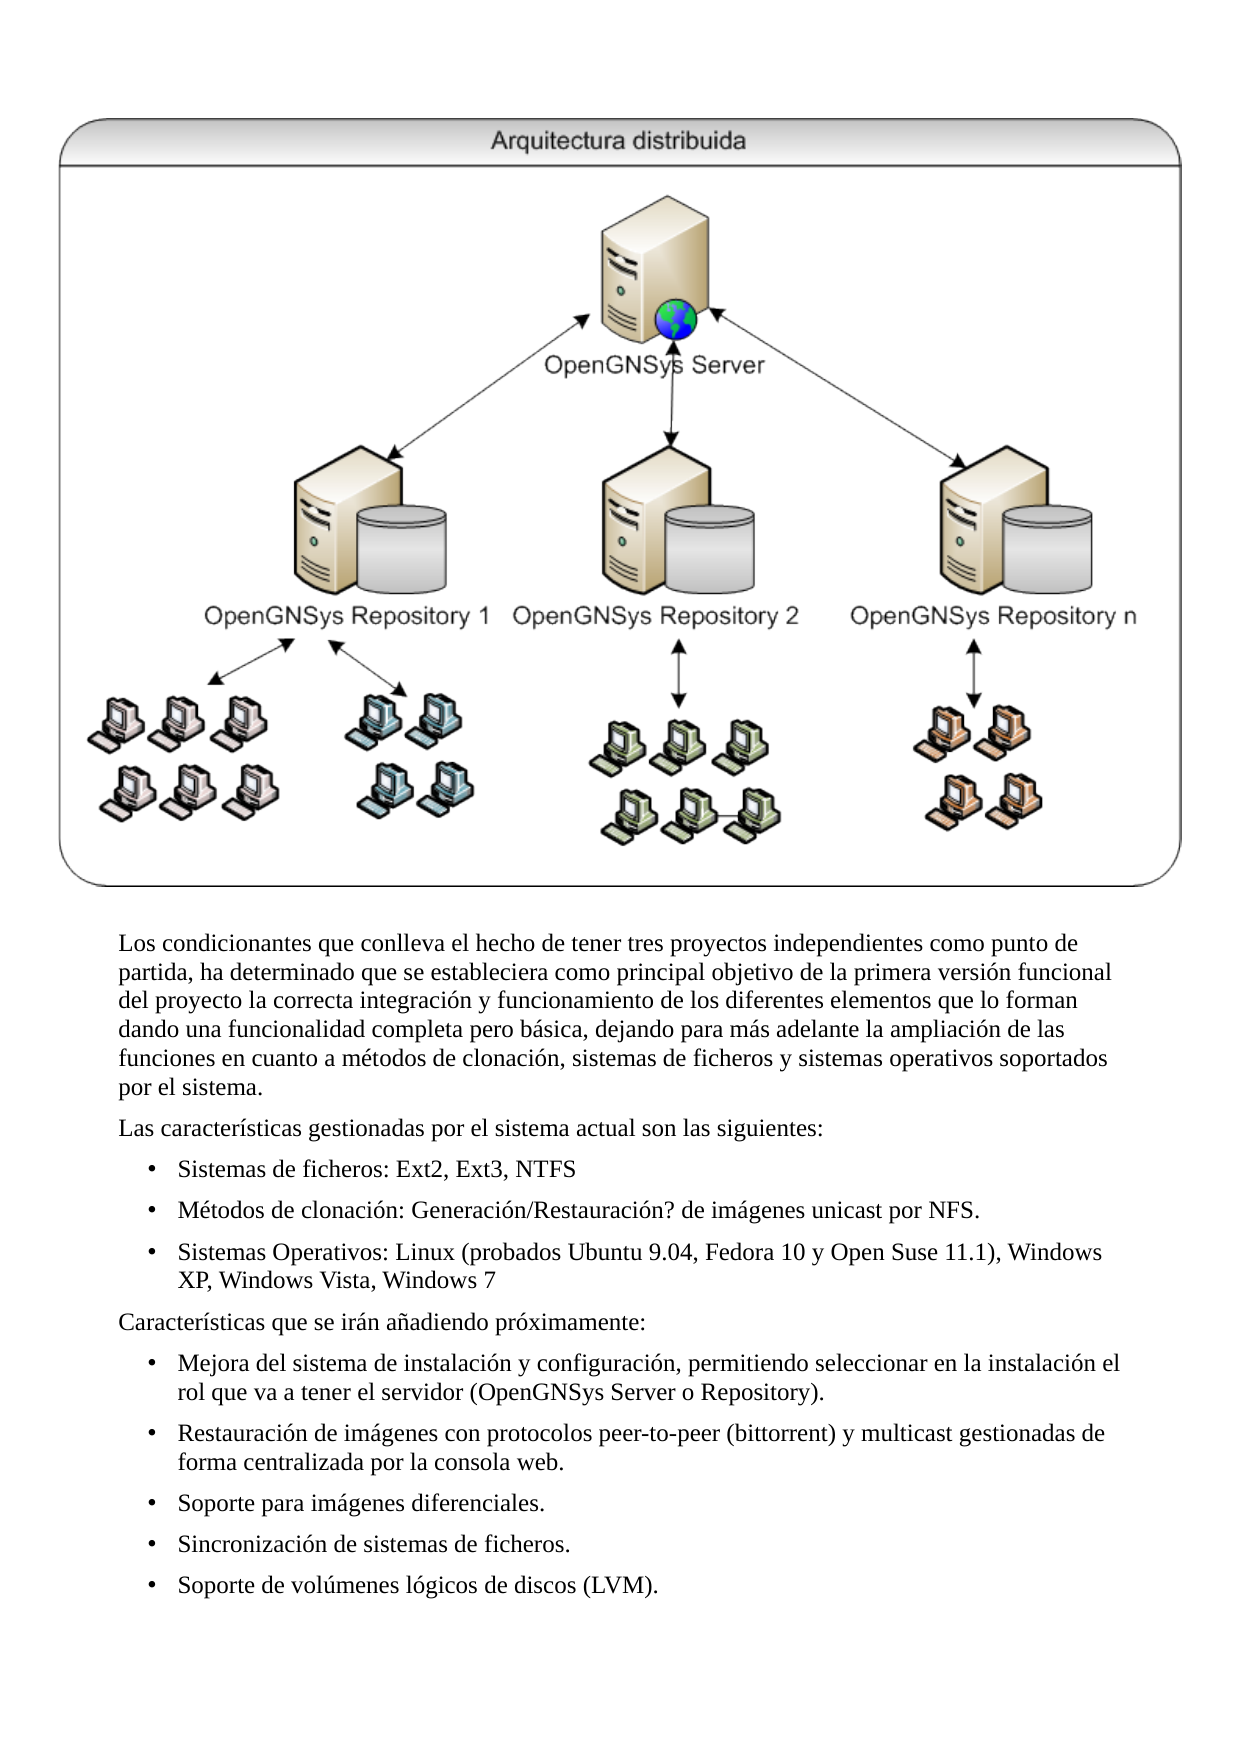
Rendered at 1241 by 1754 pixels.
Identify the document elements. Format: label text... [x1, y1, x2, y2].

text Los condicionantes que conlleva el hecho de tener tres proyectos independientes como punto de partida, ha determinado que se estableciera como principal objetivo de la primera versión funcional del proyecto la correcta integración y funcionamiento de los diferentes elementos que lo forman dando una funcionalidad completa pero básica, dejando para más adelante la ampliación de las funciones en cuanto a métodos de clonación, sistemas de ficheros y sistemas operativos soportados por el sistema. [118, 928, 1122, 1101]
list Sistemas Operativos: Linux (probados Ubuntu 9.04, Fedora 10 y Open Suse 11.1), Windows XP, Windows Vista, Windows 7 [148, 1237, 1122, 1294]
list Sincronización de sistemas de ficheros. [148, 1529, 1122, 1558]
list Soporte para imágenes diferenciales. [148, 1488, 1122, 1517]
list Soporte de volúmenes lógicos de discos (LVM). [148, 1571, 1122, 1599]
list Métodos de clonación: Generación/Restauración? de imágenes unicast por NFS. [148, 1196, 1122, 1224]
list Restauración de imágenes con protocolos peer-to-peer (bittorrent) y multicast gestionadas de forma centralizada por la consola web. [148, 1418, 1122, 1476]
list Mejora del sistema de instalación y configuración, permitiendo seleccionar en la instalación el rol que va a tener el servidor (OpenGNSys Server o Repository). [148, 1348, 1122, 1406]
list Sistemas de ficheros: Ext2, Ext3, NTFS [148, 1154, 1122, 1183]
text Características que se irán añadiendo próximamente: [118, 1307, 1122, 1336]
text Las características gestionadas por el sistema actual son las siguientes: [118, 1113, 1122, 1142]
